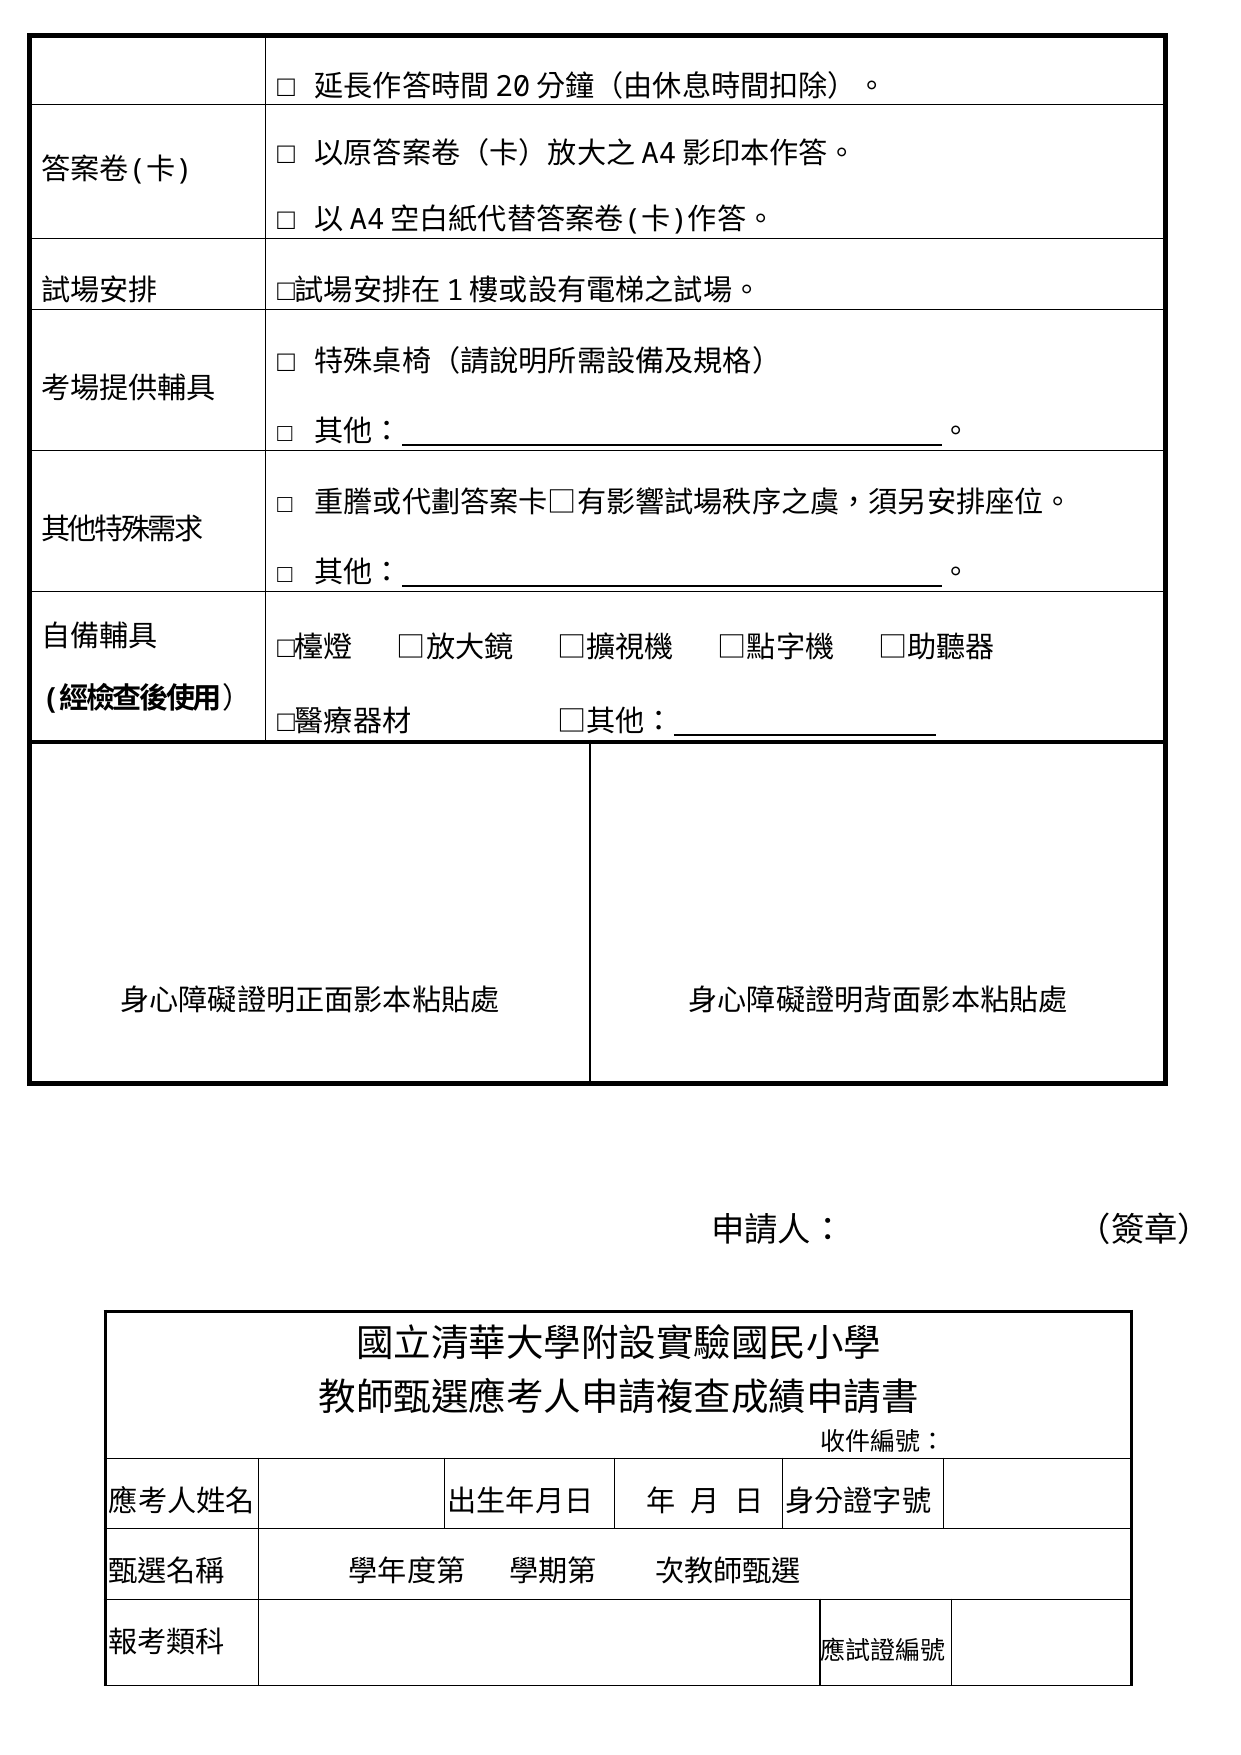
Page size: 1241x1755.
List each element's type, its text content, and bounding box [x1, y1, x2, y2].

table_cell [32, 38, 265, 104]
table_cell 學年度第 學期第 次教師甄選 [259, 1529, 1130, 1598]
table_cell 年 月 日 [615, 1459, 782, 1528]
table_cell 報考類科 [107, 1600, 258, 1685]
table_cell 身分證字號 [783, 1459, 943, 1528]
table_cell 應考人姓名 [107, 1459, 258, 1528]
table_cell 特殊桌椅（請說明所需設備及規格） 其他： 。 [266, 310, 1163, 450]
table_cell 應試證編號 [821, 1600, 951, 1685]
table_cell 身心障礙證明正面影本粘貼處 [32, 744, 589, 1081]
table_cell 考場提供輔具 [32, 310, 265, 450]
table_cell □試場安排在1樓或設有電梯之試場。 [266, 239, 1163, 309]
table_cell 身心障礙證明背面影本粘貼處 [591, 744, 1163, 1081]
table_cell 自備輔具 (經檢查後使用） [32, 592, 265, 739]
table_cell 甄選名稱 [107, 1529, 258, 1598]
table_cell [259, 1600, 819, 1685]
table_cell 提供放大1.5倍之試題。□代讀試題。 延長作答時間20分鐘（由休息時間扣除）。 [266, 38, 1163, 104]
table_cell □檯燈 □放大鏡 □擴視機 □點字機 □助聽器 □醫療器材 □其他： [266, 592, 1163, 739]
table_cell 答案卷(卡) [32, 105, 265, 238]
table_cell 試場安排 [32, 239, 265, 309]
table_cell 以原答案卷（卡）放大之A4影印本作答。 以A4空白紙代替答案卷(卡)作答。 [266, 105, 1163, 238]
table_cell [952, 1600, 1130, 1685]
table_cell 出生年月日 [445, 1459, 614, 1528]
table_cell [259, 1459, 444, 1528]
table_cell [944, 1459, 1130, 1528]
table_cell 重謄或代劃答案卡□有影響試場秩序之虞，須另安排座位。 其他： 。 [266, 451, 1163, 591]
table_cell 其他特殊需求 [32, 451, 265, 591]
table_header 國立清華大學附設實驗國民小學 教師甄選應考人申請複查成績申請書 收件編號： [107, 1313, 1130, 1458]
text 申請人： （簽章） [29, 1185, 1211, 1247]
